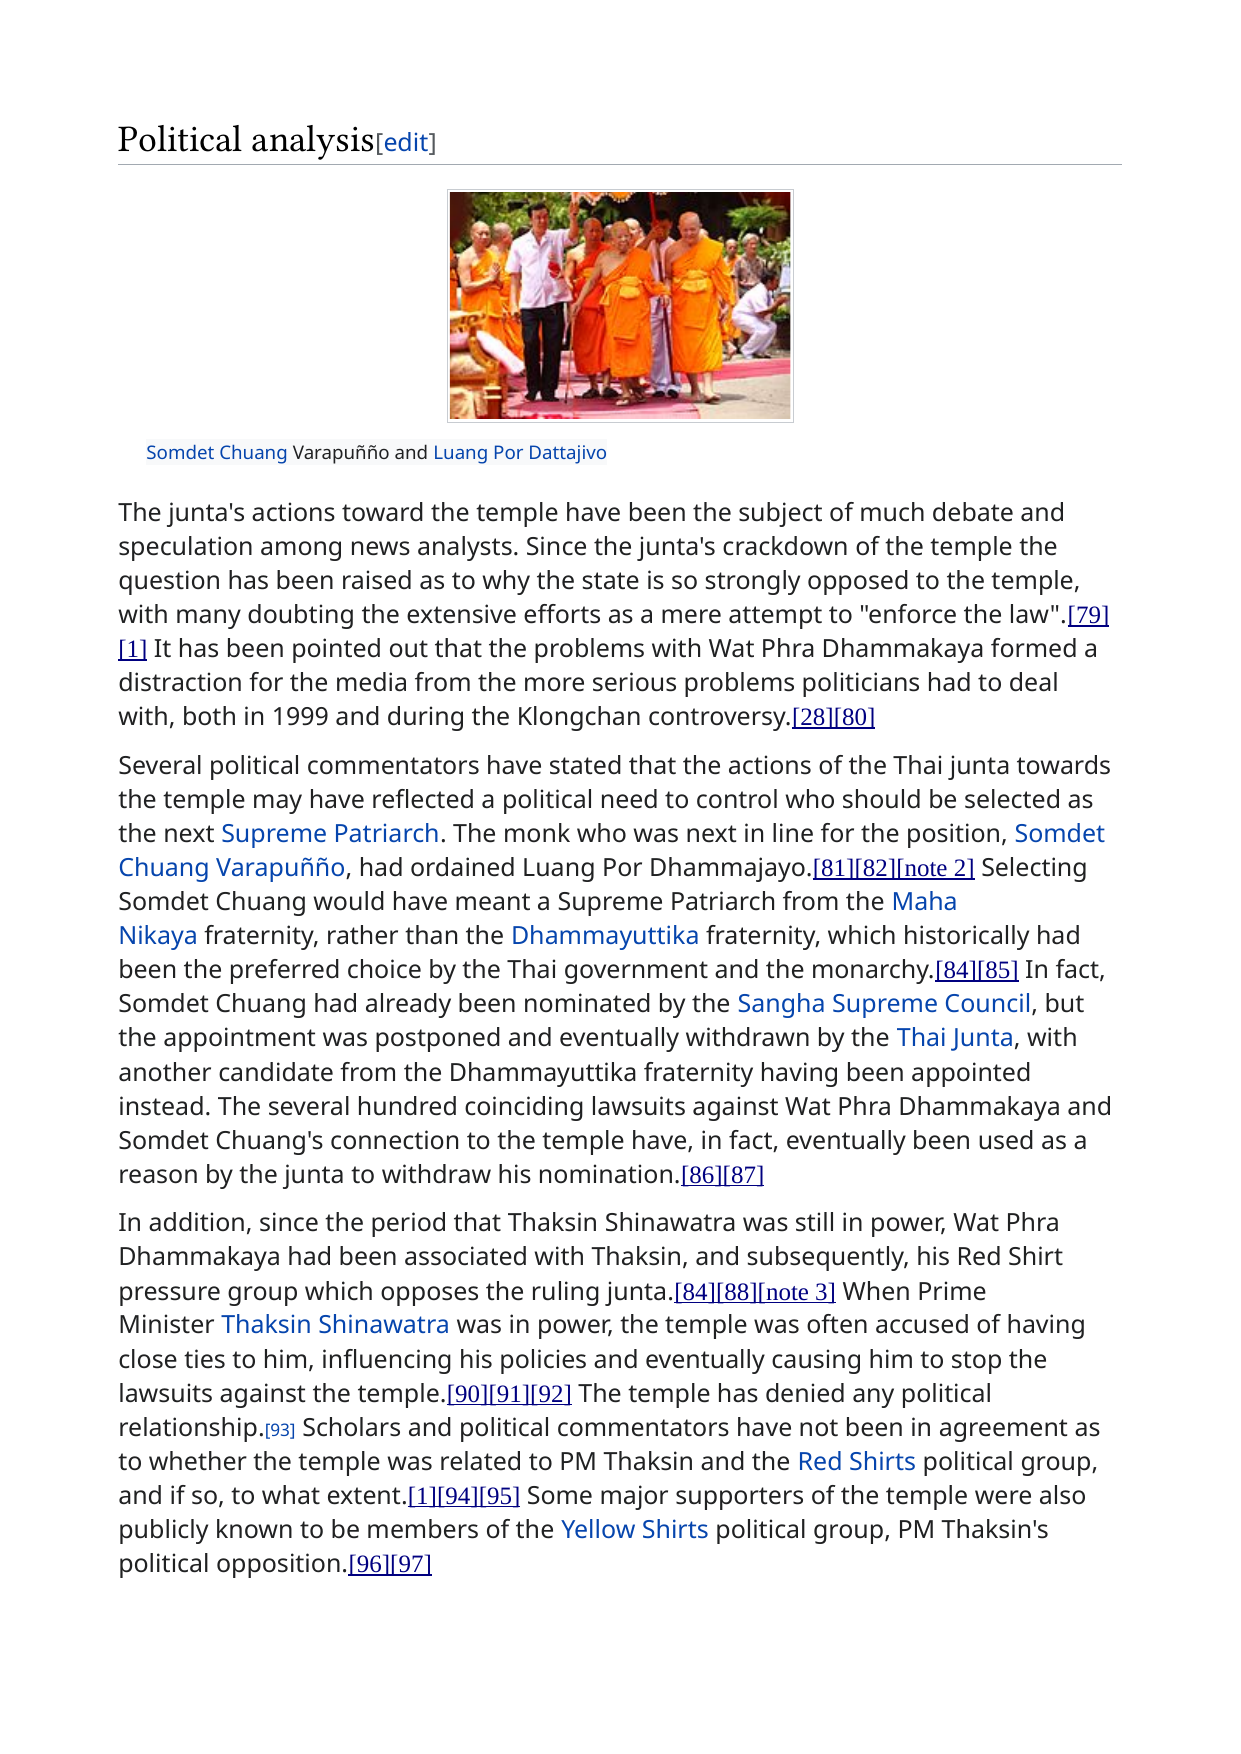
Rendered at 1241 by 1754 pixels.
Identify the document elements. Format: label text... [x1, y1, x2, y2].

picture [449, 192, 791, 419]
subtitle Political analysis[edit] [118, 118, 1122, 164]
text Somdet Chuang Varapuñño and Luang Por Dattajivo [123, 439, 1122, 465]
text The junta's actions toward the temple have been the subject of much debate and speculation among news analysts. Since the junta's crackdown of the temple the question has been raised as to why the state is so strongly opposed to the temple, with many doubting the extensive efforts as a mere attempt to "enforce the law".[79][1] It has been pointed out that the problems with Wat Phra Dhammakaya formed a distraction for the media from the more serious problems politicians had to deal with, both in 1999 and during the Klongchan controversy.[28][80] [118, 494, 1122, 733]
text In addition, since the period that Thaksin Shinawatra was still in power, Wat Phra Dhammakaya had been associated with Thaksin, and subsequently, his Red Shirt pressure group which opposes the ruling junta.[84][88][note 3] When Prime Minister Thaksin Shinawatra was in power, the temple was often accused of having close ties to him, influencing his policies and eventually causing him to stop the lawsuits against the temple.[90][91][92] The temple has denied any political relationship.[93] Scholars and political commentators have not been in agreement as to whether the temple was related to PM Thaksin and the Red Shirts political group, and if so, to what extent.[1][94][95] Some major supporters of the temple were also publicly known to be members of the Yellow Shirts political group, PM Thaksin's political opposition.[96][97] [118, 1205, 1122, 1580]
text Several political commentators have stated that the actions of the Thai junta towards the temple may have reflected a political need to control who should be selected as the next Supreme Patriarch. The monk who was next in line for the position, Somdet Chuang Varapuñño, had ordained Luang Por Dhammajayo.[81][82][note 2] Selecting Somdet Chuang would have meant a Supreme Patriarch from the Maha Nikaya fraternity, rather than the Dhammayuttika fraternity, which historically had been the preferred choice by the Thai government and the monarchy.[84][85] In fact, Somdet Chuang had already been nominated by the Sangha Supreme Council, but the appointment was postponed and eventually withdrawn by the Thai Junta, with another candidate from the Dhammayuttika fraternity having been appointed instead. The several hundred coinciding lawsuits against Wat Phra Dhammakaya and Somdet Chuang's connection to the temple have, in fact, eventually been used as a reason by the junta to withdraw his nomination.[86][87] [118, 748, 1122, 1190]
